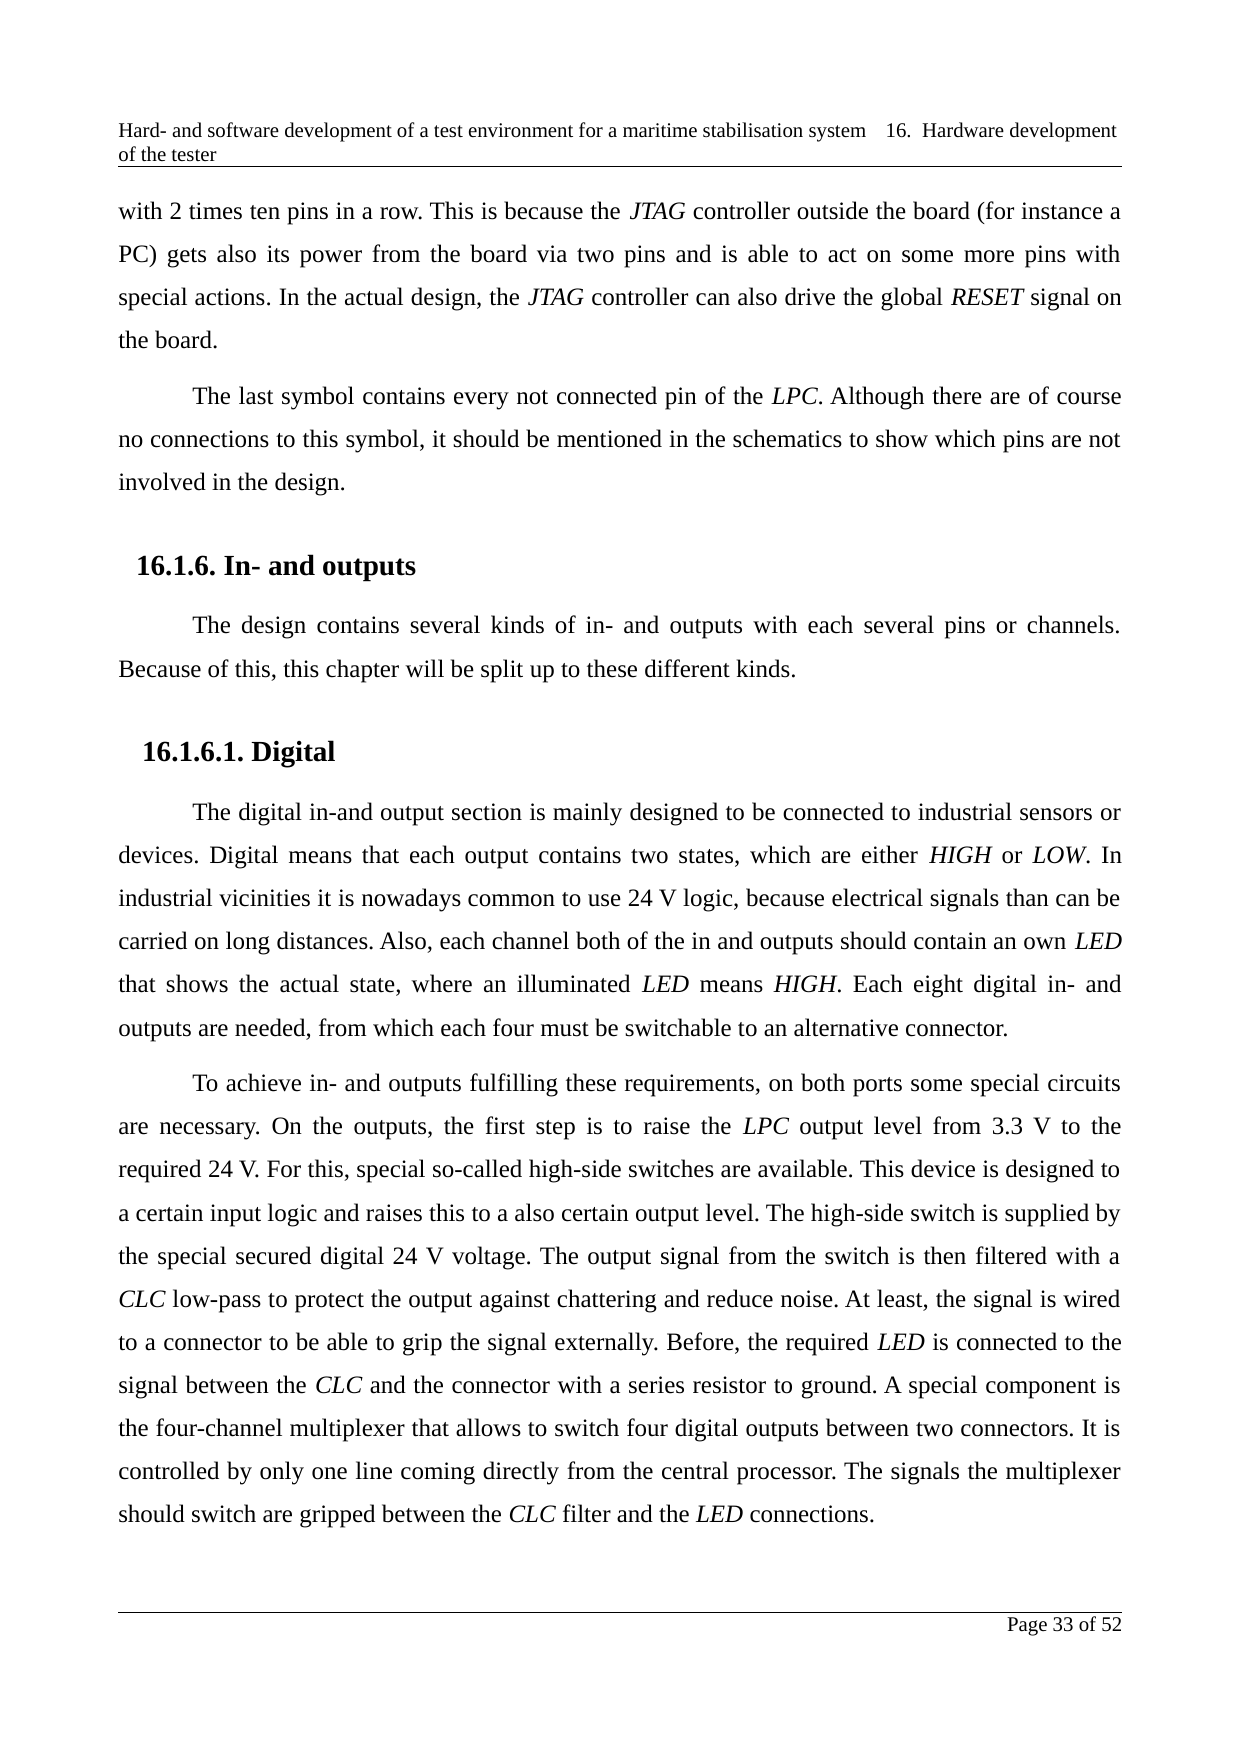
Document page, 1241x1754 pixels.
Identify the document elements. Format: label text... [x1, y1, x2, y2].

text To achieve in- and outputs fulfilling these requirements, on both ports some special circuits are necessary. On the outputs, the first step is to raise the LPC output level from 3.3 V to the required 24 V. For this, special so-called high-side switches are available. This device is designed to a certain input logic and raises this to a also certain output level. The high-side switch is supplied by the special secured digital 24 V voltage. The output signal from the switch is then filtered with a CLC low-pass to protect the output against chattering and reduce noise. At least, the signal is wired to a connector to be able to grip the signal externally. Before, the required LED is connected to the signal between the CLC and the connector with a series resistor to ground. A special component is the four-channel multiplexer that allows to switch four digital outputs between two connectors. It is controlled by only one line coming directly from the central processor. The signals the multiplexer should switch are gripped between the CLC filter and the LED connections. [118, 1068, 1122, 1528]
text The last symbol contains every not connected pin of the LPC. Although there are of course no connections to this symbol, it should be mentioned in the schematics to show which pins are not involved in the design. [118, 381, 1122, 496]
text with 2 times ten pins in a row. This is because the JTAG controller outside the board (for instance a PC) gets also its power from the board via two pins and is able to act on some more pins with special actions. In the actual design, the JTAG controller can also drive the global RESET signal on the board. [118, 196, 1122, 354]
text The digital in-and output section is mainly designed to be connected to industrial sensors or devices. Digital means that each output contains two states, which are either HIGH or LOW. In industrial vicinities it is nowadays common to use 24 V logic, because electrical signals than can be carried on long distances. Also, each channel both of the in and outputs should contain an own LED that shows the actual state, where an illuminated LED means HIGH. Each eight digital in- and outputs are needed, from which each four must be switchable to an alternative connector. [118, 797, 1122, 1041]
text The design contains several kinds of in- and outputs with each several pins or channels. Because of this, this chapter will be split up to these different kinds. [118, 611, 1122, 682]
subtitle Digital [118, 734, 1122, 768]
subtitle In- and outputs [118, 548, 1122, 581]
